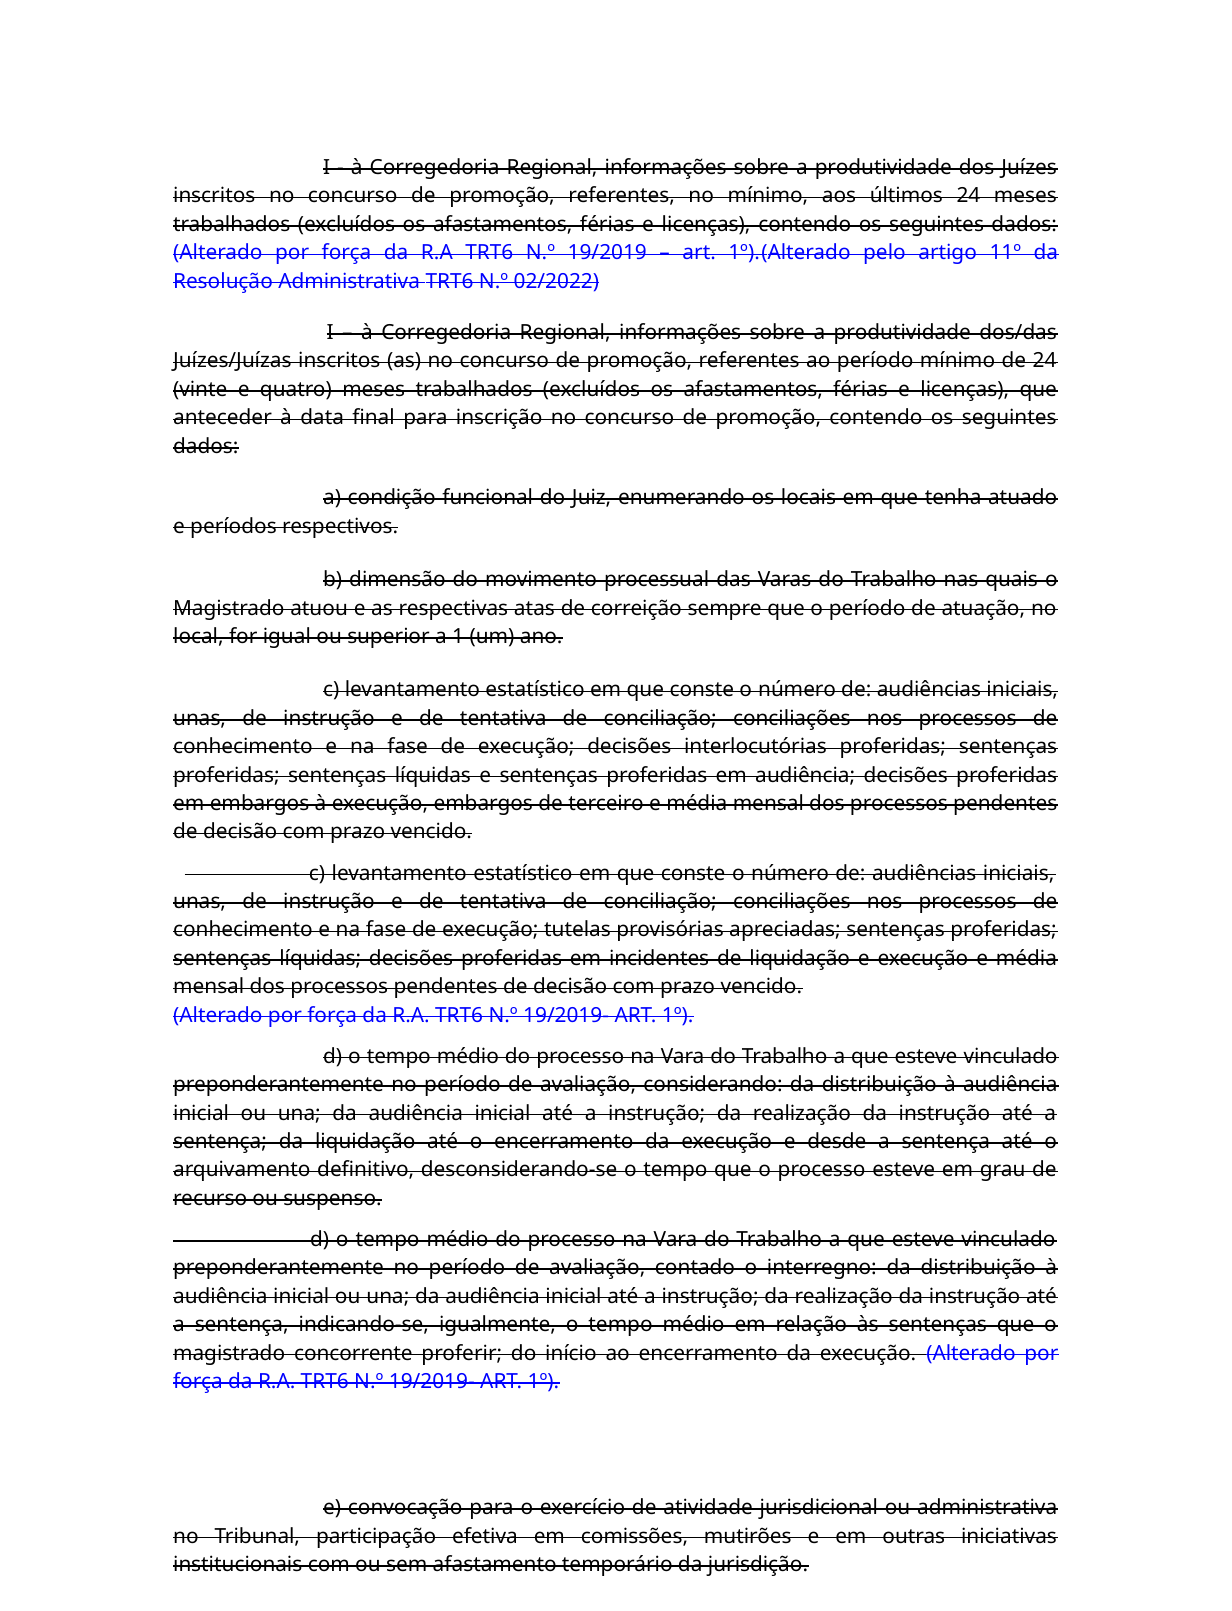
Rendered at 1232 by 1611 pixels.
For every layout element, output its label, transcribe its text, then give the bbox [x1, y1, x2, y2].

text c) levantamento estatístico em que conste o número de: audiências iniciais, unas, de instrução e de tentativa de conciliação; conciliações nos processos de conhecimento e na fase de execução; decisões interlocutórias proferidas; sentenças proferidas; sentenças líquidas e sentenças proferidas em audiência; decisões proferidas em embargos à execução, embargos de terceiro e média mensal dos processos pendentes de decisão com prazo vencido. [173, 806, 1058, 845]
text c) levantamento estatístico em que conste o número de: audiências iniciais, unas, de instrução e de tentativa de conciliação; conciliações nos processos de conhecimento e na fase de execução; decisões interlocutórias proferidas; sentenças proferidas; sentenças líquidas e sentenças proferidas em audiência; decisões proferidas em embargos à execução, embargos de terceiro e média mensal dos processos pendentes de decisão com prazo vencido. [173, 721, 1058, 748]
text b) dimensão do movimento processual das Varas do Trabalho nas quais o Magistrado atuou e as respectivas atas de correição sempre que o período de atuação, no local, for igual ou superior a 1 (um) ano. [173, 610, 1058, 649]
text c) levantamento estatístico em que conste o número de: audiências iniciais, unas, de instrução e de tentativa de conciliação; conciliações nos processos de conhecimento e na fase de execução; decisões interlocutórias proferidas; sentenças proferidas; sentenças líquidas e sentenças proferidas em audiência; decisões proferidas em embargos à execução, embargos de terceiro e média mensal dos processos pendentes de decisão com prazo vencido. [173, 674, 1058, 719]
text I - à Corregedoria Regional, informações sobre a produtividade dos Juízes inscritos no concurso de promoção, referentes, no mínimo, aos últimos 24 meses trabalhados (excluídos os afastamentos, férias e licenças), contendo os seguintes dados: (Alterado por força da R.A TRT6 N.º 19/2019 – art. 1º).(Alterado pelo artigo 11º da Resolução Administrativa TRT6 N.º 02/2022) [173, 152, 1058, 197]
text c) levantamento estatístico em que conste o número de: audiências iniciais, unas, de instrução e de tentativa de conciliação; conciliações nos processos de conhecimento e na fase de execução; decisões interlocutórias proferidas; sentenças proferidas; sentenças líquidas e sentenças proferidas em audiência; decisões proferidas em embargos à execução, embargos de terceiro e média mensal dos processos pendentes de decisão com prazo vencido. [173, 749, 1058, 776]
text I – à Corregedoria Regional, informações sobre a produtividade dos/das Juízes/Juízas inscritos (as) no concurso de promoção, referentes ao período mínimo de 24 (vinte e quatro) meses trabalhados (excluídos os afastamentos, férias e licenças), que anteceder à data final para inscrição no concurso de promoção, contendo os seguintes dados: [173, 420, 1058, 459]
text (Alterado por força da R.A. TRT6 N.º 19/2019- ART. 1º). [173, 1000, 1058, 1028]
text d) o tempo médio do processo na Vara do Trabalho a que esteve vinculado preponderantemente no período de avaliação, considerando: da distribuição à audiência inicial ou una; da audiência inicial até a instrução; da realização da instrução até a sentença; da liquidação até o encerramento da execução e desde a sentença até o arquivamento definitivo, desconsiderando-se o tempo que o processo esteve em grau de recurso ou suspenso. [173, 1087, 1058, 1142]
text c) levantamento estatístico em que conste o número de: audiências iniciais, unas, de instrução e de tentativa de conciliação; conciliações nos processos de conhecimento e na fase de execução; tutelas provisórias apreciadas; sentenças proferidas; sentenças líquidas; decisões proferidas em incidentes de liquidação e execução e média mensal dos processos pendentes de decisão com prazo vencido. [173, 961, 1058, 1000]
text I - à Corregedoria Regional, informações sobre a produtividade dos Juízes inscritos no concurso de promoção, referentes, no mínimo, aos últimos 24 meses trabalhados (excluídos os afastamentos, férias e licenças), contendo os seguintes dados: (Alterado por força da R.A TRT6 N.º 19/2019 – art. 1º).(Alterado pelo artigo 11º da Resolução Administrativa TRT6 N.º 02/2022) [173, 198, 1058, 225]
text d) o tempo médio do processo na Vara do Trabalho a que esteve vinculado preponderantemente no período de avaliação, contado o interregno: da distribuição à audiência inicial ou una; da audiência inicial até a instrução; da realização da instrução até a sentença, indicando-se, igualmente, o tempo médio em relação às sentenças que o magistrado concorrente proferir; do início ao encerramento da execução. (Alterado por força da R.A. TRT6 N.º 19/2019- ART. 1º). [173, 1355, 1058, 1394]
text c) levantamento estatístico em que conste o número de: audiências iniciais, unas, de instrução e de tentativa de conciliação; conciliações nos processos de conhecimento e na fase de execução; tutelas provisórias apreciadas; sentenças proferidas; sentenças líquidas; decisões proferidas em incidentes de liquidação e execução e média mensal dos processos pendentes de decisão com prazo vencido. [173, 904, 1058, 931]
text c) levantamento estatístico em que conste o número de: audiências iniciais, unas, de instrução e de tentativa de conciliação; conciliações nos processos de conhecimento e na fase de execução; tutelas provisórias apreciadas; sentenças proferidas; sentenças líquidas; decisões proferidas em incidentes de liquidação e execução e média mensal dos processos pendentes de decisão com prazo vencido. [173, 858, 1058, 902]
text d) o tempo médio do processo na Vara do Trabalho a que esteve vinculado preponderantemente no período de avaliação, contado o interregno: da distribuição à audiência inicial ou una; da audiência inicial até a instrução; da realização da instrução até a sentença, indicando-se, igualmente, o tempo médio em relação às sentenças que o magistrado concorrente proferir; do início ao encerramento da execução. (Alterado por força da R.A. TRT6 N.º 19/2019- ART. 1º). [173, 1224, 1058, 1268]
text d) o tempo médio do processo na Vara do Trabalho a que esteve vinculado preponderantemente no período de avaliação, considerando: da distribuição à audiência inicial ou una; da audiência inicial até a instrução; da realização da instrução até a sentença; da liquidação até o encerramento da execução e desde a sentença até o arquivamento definitivo, desconsiderando-se o tempo que o processo esteve em grau de recurso ou suspenso. [173, 1041, 1058, 1085]
text d) o tempo médio do processo na Vara do Trabalho a que esteve vinculado preponderantemente no período de avaliação, contado o interregno: da distribuição à audiência inicial ou una; da audiência inicial até a instrução; da realização da instrução até a sentença, indicando-se, igualmente, o tempo médio em relação às sentenças que o magistrado concorrente proferir; do início ao encerramento da execução. (Alterado por força da R.A. TRT6 N.º 19/2019- ART. 1º). [173, 1327, 1058, 1354]
text I - à Corregedoria Regional, informações sobre a produtividade dos Juízes inscritos no concurso de promoção, referentes, no mínimo, aos últimos 24 meses trabalhados (excluídos os afastamentos, férias e licenças), contendo os seguintes dados: (Alterado por força da R.A TRT6 N.º 19/2019 – art. 1º).(Alterado pelo artigo 11º da Resolução Administrativa TRT6 N.º 02/2022) [173, 227, 1058, 254]
text d) o tempo médio do processo na Vara do Trabalho a que esteve vinculado preponderantemente no período de avaliação, considerando: da distribuição à audiência inicial ou una; da audiência inicial até a instrução; da realização da instrução até a sentença; da liquidação até o encerramento da execução e desde a sentença até o arquivamento definitivo, desconsiderando-se o tempo que o processo esteve em grau de recurso ou suspenso. [173, 1172, 1058, 1211]
text d) o tempo médio do processo na Vara do Trabalho a que esteve vinculado preponderantemente no período de avaliação, contado o interregno: da distribuição à audiência inicial ou una; da audiência inicial até a instrução; da realização da instrução até a sentença, indicando-se, igualmente, o tempo médio em relação às sentenças que o magistrado concorrente proferir; do início ao encerramento da execução. (Alterado por força da R.A. TRT6 N.º 19/2019- ART. 1º). [173, 1298, 1058, 1325]
text d) o tempo médio do processo na Vara do Trabalho a que esteve vinculado preponderantemente no período de avaliação, contado o interregno: da distribuição à audiência inicial ou una; da audiência inicial até a instrução; da realização da instrução até a sentença, indicando-se, igualmente, o tempo médio em relação às sentenças que o magistrado concorrente proferir; do início ao encerramento da execução. (Alterado por força da R.A. TRT6 N.º 19/2019- ART. 1º). [173, 1270, 1058, 1297]
text e) convocação para o exercício de atividade jurisdicional ou administrativa no Tribunal, participação efetiva em comissões, mutirões e em outras iniciativas institucionais com ou sem afastamento temporário da jurisdição. [173, 1492, 1058, 1537]
text c) levantamento estatístico em que conste o número de: audiências iniciais, unas, de instrução e de tentativa de conciliação; conciliações nos processos de conhecimento e na fase de execução; tutelas provisórias apreciadas; sentenças proferidas; sentenças líquidas; decisões proferidas em incidentes de liquidação e execução e média mensal dos processos pendentes de decisão com prazo vencido. [173, 932, 1058, 959]
text a) condição funcional do Juiz, enumerando os locais em que tenha atuado e períodos respectivos. [173, 482, 1058, 539]
text c) levantamento estatístico em que conste o número de: audiências iniciais, unas, de instrução e de tentativa de conciliação; conciliações nos processos de conhecimento e na fase de execução; decisões interlocutórias proferidas; sentenças proferidas; sentenças líquidas e sentenças proferidas em audiência; decisões proferidas em embargos à execução, embargos de terceiro e média mensal dos processos pendentes de decisão com prazo vencido. [173, 777, 1058, 804]
text I - à Corregedoria Regional, informações sobre a produtividade dos Juízes inscritos no concurso de promoção, referentes, no mínimo, aos últimos 24 meses trabalhados (excluídos os afastamentos, férias e licenças), contendo os seguintes dados: (Alterado por força da R.A TRT6 N.º 19/2019 – art. 1º).(Alterado pelo artigo 11º da Resolução Administrativa TRT6 N.º 02/2022) [173, 255, 1058, 294]
text I – à Corregedoria Regional, informações sobre a produtividade dos/das Juízes/Juízas inscritos (as) no concurso de promoção, referentes ao período mínimo de 24 (vinte e quatro) meses trabalhados (excluídos os afastamentos, férias e licenças), que anteceder à data final para inscrição no concurso de promoção, contendo os seguintes dados: [173, 363, 1058, 390]
text I – à Corregedoria Regional, informações sobre a produtividade dos/das Juízes/Juízas inscritos (as) no concurso de promoção, referentes ao período mínimo de 24 (vinte e quatro) meses trabalhados (excluídos os afastamentos, férias e licenças), que anteceder à data final para inscrição no concurso de promoção, contendo os seguintes dados: [173, 392, 1058, 419]
text b) dimensão do movimento processual das Varas do Trabalho nas quais o Magistrado atuou e as respectivas atas de correição sempre que o período de atuação, no local, for igual ou superior a 1 (um) ano. [173, 564, 1058, 609]
text e) convocação para o exercício de atividade jurisdicional ou administrativa no Tribunal, participação efetiva em comissões, mutirões e em outras iniciativas institucionais com ou sem afastamento temporário da jurisdição. [173, 1538, 1058, 1578]
text I – à Corregedoria Regional, informações sobre a produtividade dos/das Juízes/Juízas inscritos (as) no concurso de promoção, referentes ao período mínimo de 24 (vinte e quatro) meses trabalhados (excluídos os afastamentos, férias e licenças), que anteceder à data final para inscrição no concurso de promoção, contendo os seguintes dados: [173, 317, 1058, 362]
text d) o tempo médio do processo na Vara do Trabalho a que esteve vinculado preponderantemente no período de avaliação, considerando: da distribuição à audiência inicial ou una; da audiência inicial até a instrução; da realização da instrução até a sentença; da liquidação até o encerramento da execução e desde a sentença até o arquivamento definitivo, desconsiderando-se o tempo que o processo esteve em grau de recurso ou suspenso. [173, 1144, 1058, 1171]
